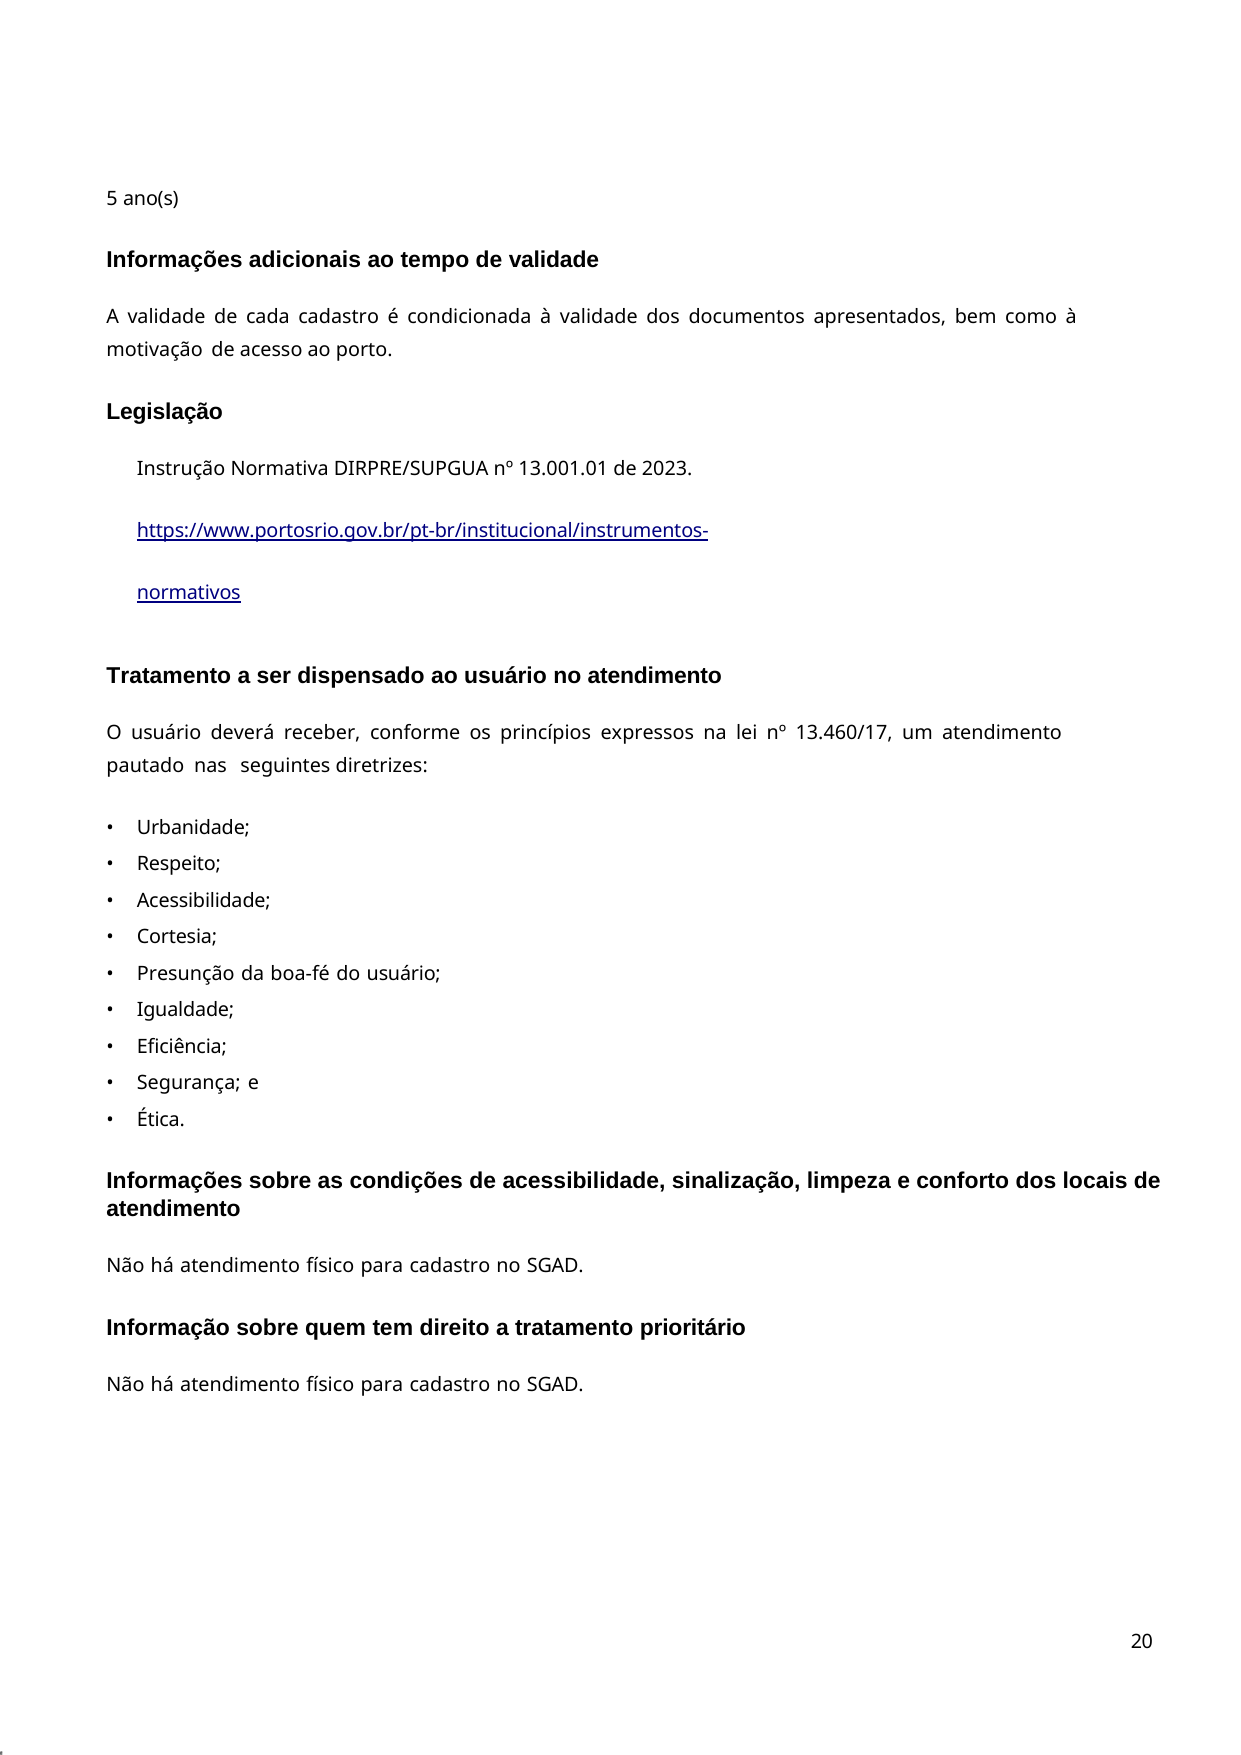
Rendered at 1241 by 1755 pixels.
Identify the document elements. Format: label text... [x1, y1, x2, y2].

list Cortesia; [106, 923, 1241, 949]
list Presunção da boa-fé do usuário; [106, 959, 1241, 986]
text Não há atendimento físico para cadastro no SGAD. [106, 1370, 1241, 1397]
list Segurança; e [106, 1069, 1241, 1096]
list Acessibilidade; [106, 886, 1241, 913]
list Igualdade; [106, 996, 1241, 1023]
text Instrução Normativa DIRPRE/SUPGUA nº 13.001.01 de 2023. https://www.portosrio.gov.br/pt-br/institucional/instrumentos-normativos [137, 454, 776, 605]
text A validade de cada cadastro é condicionada à validade dos documentos apresentados, bem como à motivação de acesso ao porto. [106, 302, 1173, 362]
list Urbanidade; [106, 813, 1241, 840]
list Respeito; [106, 849, 1241, 877]
subtitle Informação sobre quem tem direito a tratamento prioritário [106, 1313, 1241, 1340]
subtitle Informações adicionais ao tempo de validade [106, 246, 1241, 272]
list Eficiência; [106, 1032, 1241, 1059]
text O usuário deverá receber, conforme os princípios expressos na lei nº 13.460/17, um atendimento pautado nas seguintes diretrizes: [106, 718, 1146, 778]
text 5 ano(s) [106, 184, 1241, 211]
subtitle Informações sobre as condições de acessibilidade, sinalização, limpeza e conforto dos locais de atendimento [106, 1167, 1241, 1222]
subtitle Tratamento a ser dispensado ao usuário no atendimento [106, 662, 1241, 688]
text Não há atendimento físico para cadastro no SGAD. [106, 1251, 1241, 1278]
subtitle Legislação [106, 398, 1241, 424]
list Ética. [106, 1105, 1241, 1132]
